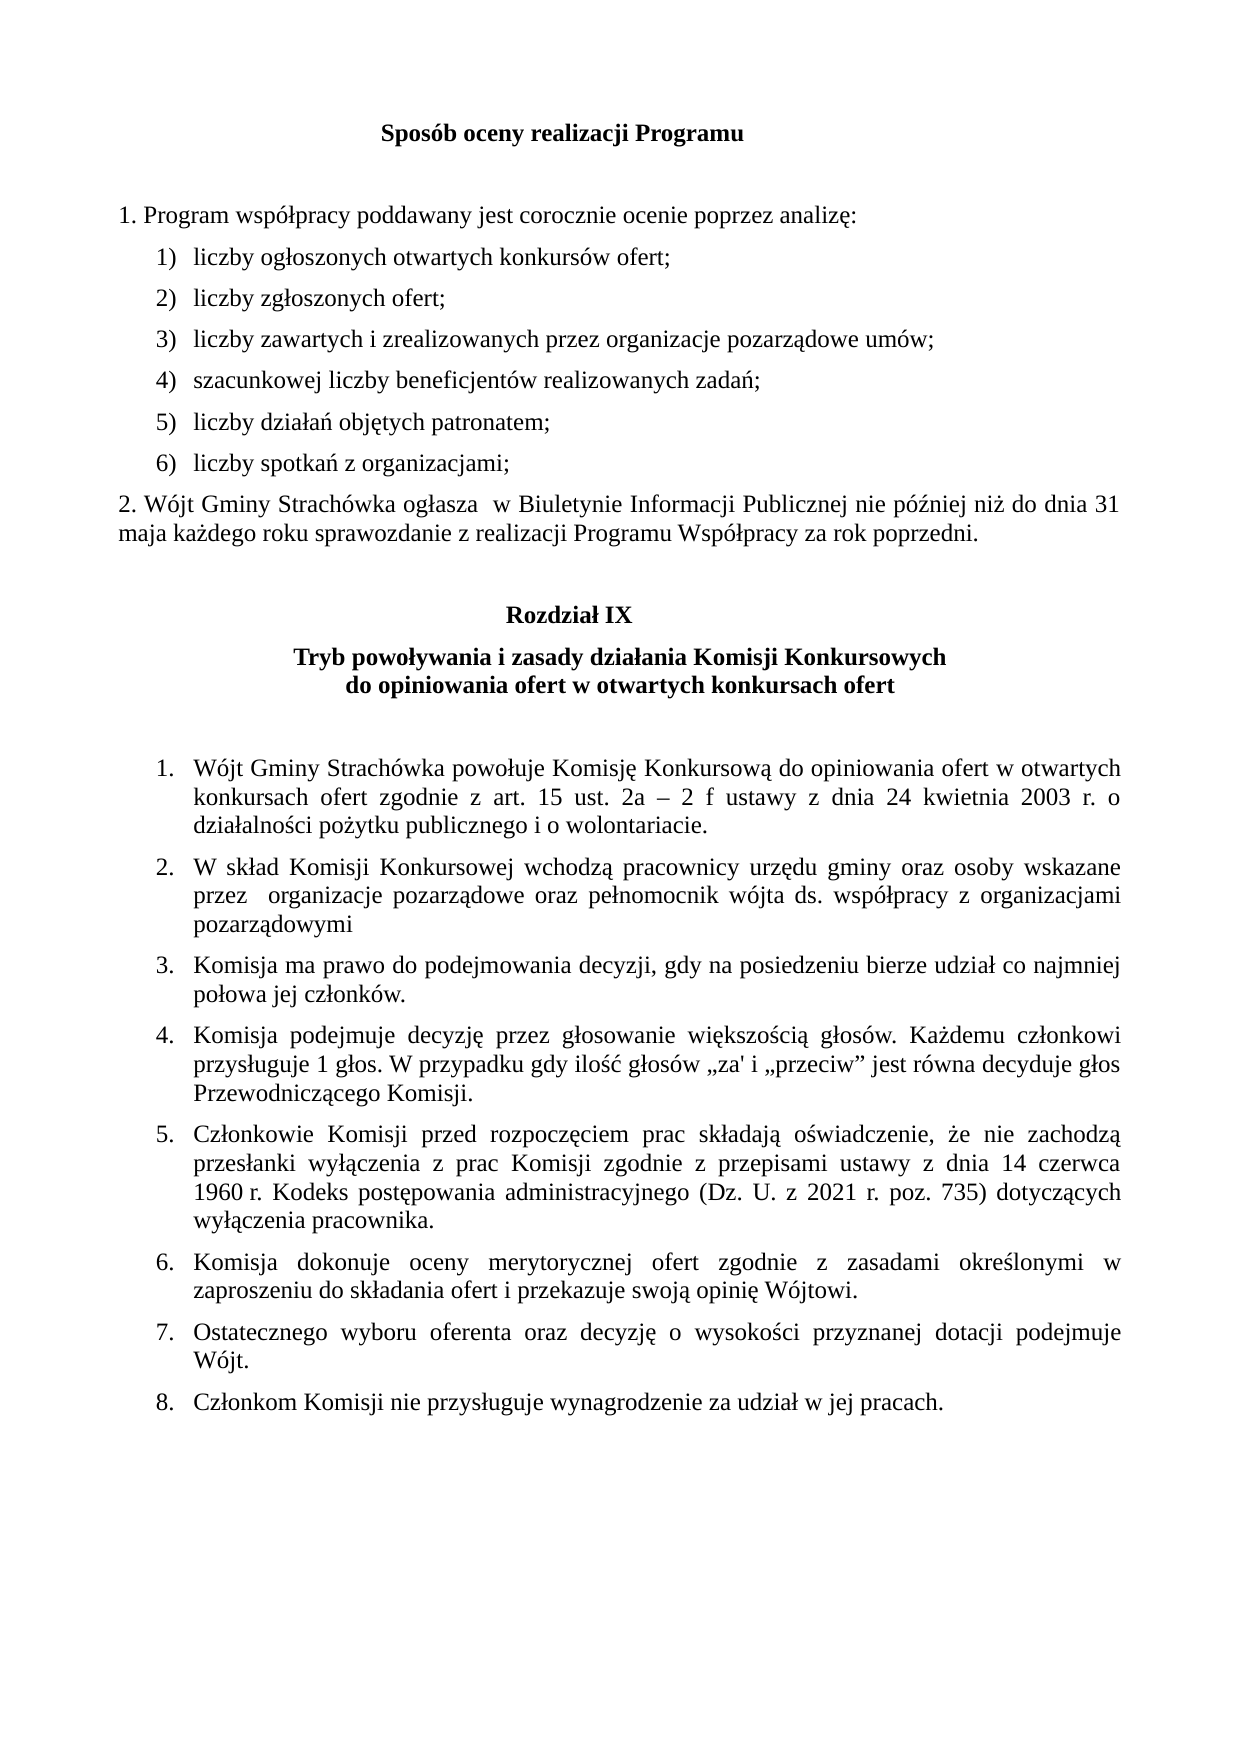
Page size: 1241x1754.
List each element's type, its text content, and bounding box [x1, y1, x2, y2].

list Członkowie Komisji przed rozpoczęciem prac składają oświadczenie, że nie zachodzą przesłanki wyłączenia z prac Komisji zgodnie z przepisami ustawy z dnia 14 czerwca 1960 r. Kodeks postępowania administracyjnego (Dz. U. z 2021 r. poz. 735) dotyczących wyłączenia pracownika. [156, 1119, 1122, 1234]
text Rozdział IX [118, 601, 1122, 629]
list liczby spotkań z organizacjami; [156, 448, 1122, 477]
list Komisja dokonuje oceny merytorycznej ofert zgodnie z zasadami określonymi w zaproszeniu do składania ofert i przekazuje swoją opinię Wójtowi. [156, 1247, 1122, 1304]
list Komisja ma prawo do podejmowania decyzji, gdy na posiedzeniu bierze udział co najmniej połowa jej członków. [156, 951, 1122, 1008]
list szacunkowej liczby beneficjentów realizowanych zadań; [156, 366, 1122, 394]
list liczby działań objętych patronatem; [156, 407, 1122, 436]
list W skład Komisji Konkursowej wchodzą pracownicy urzędu gminy oraz osoby wskazane przez organizacje pozarządowe oraz pełnomocnik wójta ds. współpracy z organizacjami pozarządowymi [156, 852, 1122, 938]
list liczby ogłoszonych otwartych konkursów ofert; [156, 242, 1122, 271]
text Sposób oceny realizacji Programu [118, 118, 1122, 147]
list liczby zawartych i zrealizowanych przez organizacje pozarządowe umów; [156, 324, 1122, 353]
list Komisja podejmuje decyzję przez głosowanie większością głosów. Każdemu członkowi przysługuje 1 głos. W przypadku gdy ilość głosów „za' i „przeciw” jest równa decyduje głos Przewodniczącego Komisji. [156, 1021, 1122, 1107]
text 2. Wójt Gminy Strachówka ogłasza w Biuletynie Informacji Publicznej nie później niż do dnia 31 maja każdego roku sprawozdanie z realizacji Programu Współpracy za rok poprzedni. [118, 489, 1122, 547]
text Tryb powoływania i zasady działania Komisji Konkursowych do opiniowania ofert w otwartych konkursach ofert [118, 642, 1122, 699]
list liczby zgłoszonych ofert; [156, 283, 1122, 312]
text 1. Program współpracy poddawany jest corocznie ocenie poprzez analizę: [118, 201, 1122, 229]
list Ostatecznego wyboru oferenta oraz decyzję o wysokości przyznanej dotacji podejmuje Wójt. [156, 1317, 1122, 1374]
list Wójt Gminy Strachówka powołuje Komisję Konkursową do opiniowania ofert w otwartych konkursach ofert zgodnie z art. 15 ust. 2a – 2 f ustawy z dnia 24 kwietnia 2003 r. o działalności pożytku publicznego i o wolontariacie. [156, 753, 1122, 839]
list Członkom Komisji nie przysługuje wynagrodzenie za udział w jej pracach. [156, 1387, 1122, 1416]
